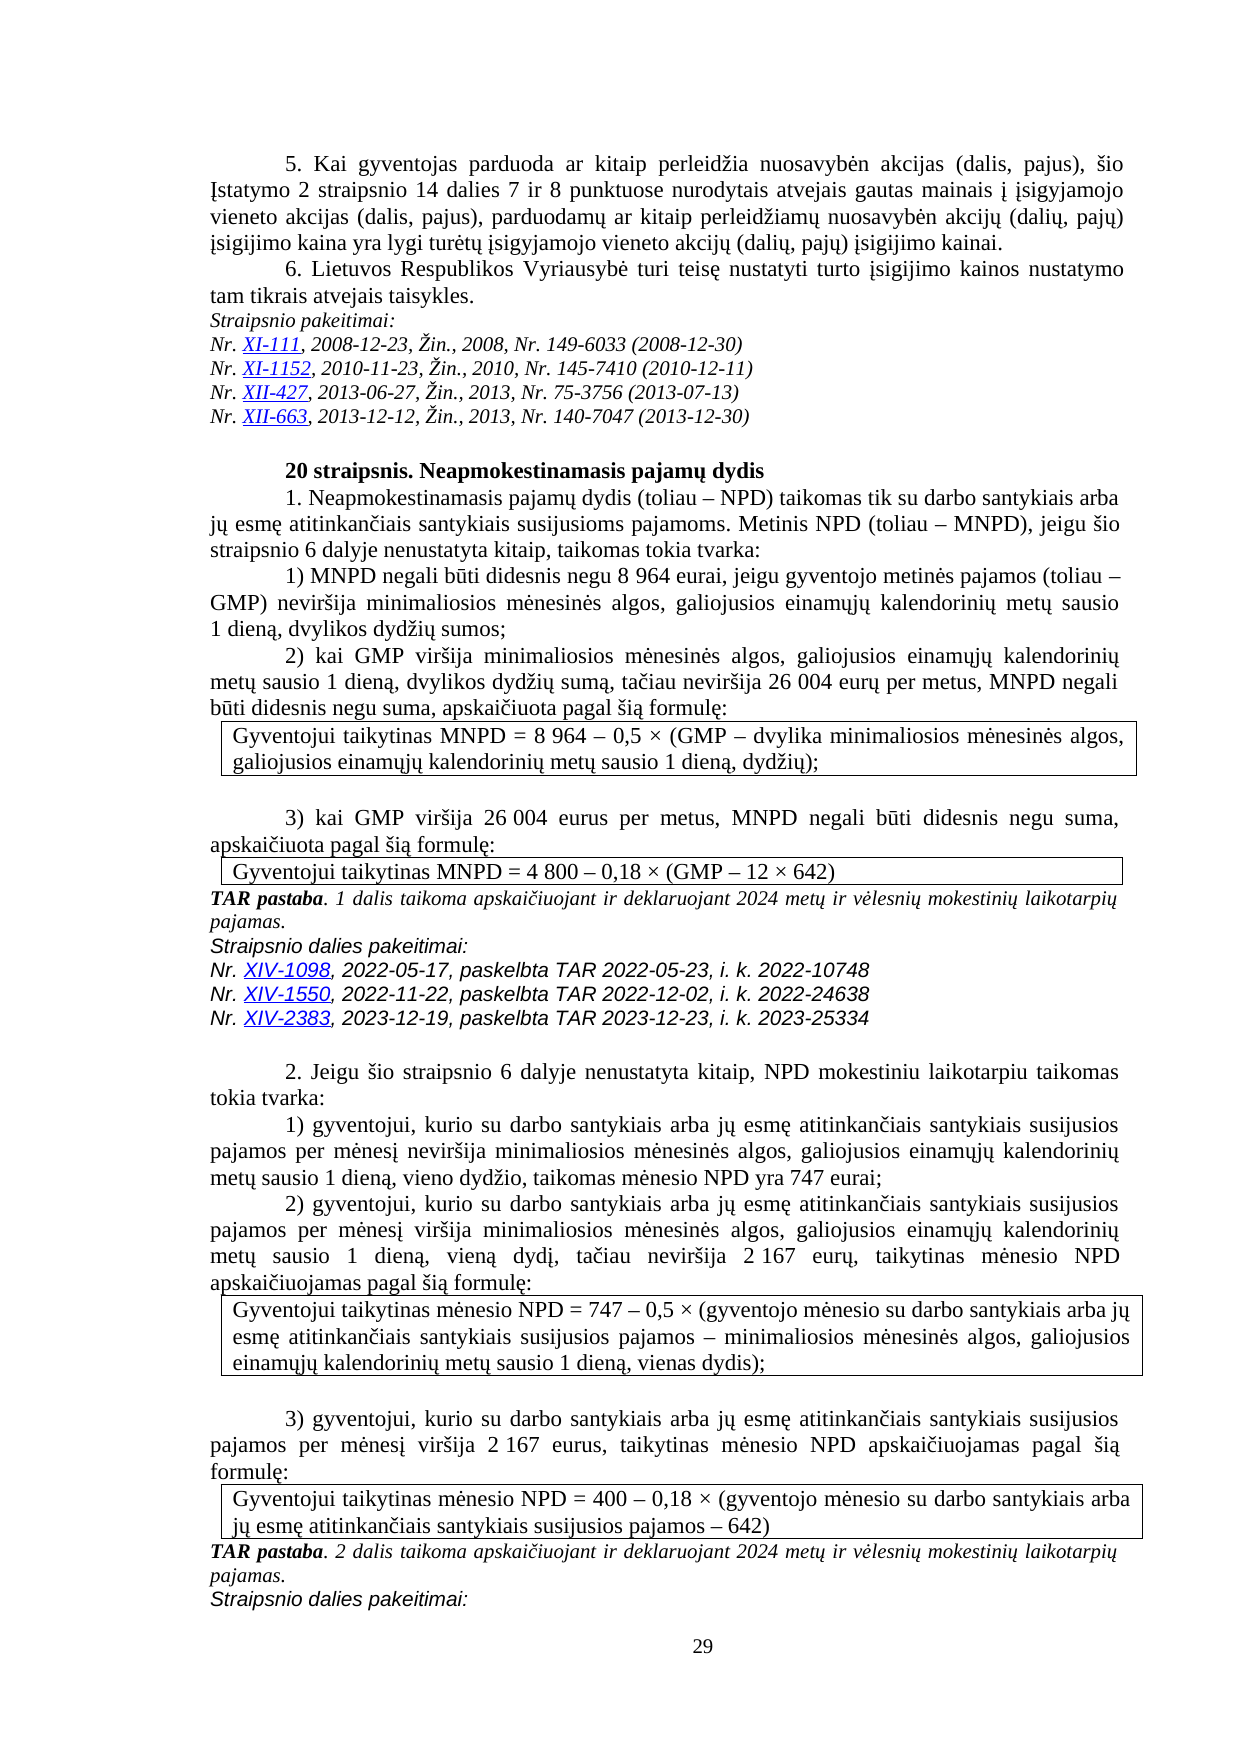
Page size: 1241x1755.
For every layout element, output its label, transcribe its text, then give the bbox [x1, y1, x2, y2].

text Nr. XIV-2383, 2023-12-19, paskelbta TAR 2023-12-23, i. k. 2023-25334 [210, 1005, 1120, 1029]
text Nr. XI-111, 2008-12-23, Žin., 2008, Nr. 149-6033 (2008-12-30) [210, 332, 1126, 356]
text 20 straipsnis. Neapmokestinamasis pajamų dydis [210, 457, 1120, 483]
text Nr. XIV-1550, 2022-11-22, paskelbta TAR 2022-12-02, i. k. 2022-24638 [210, 981, 1120, 1005]
text TAR pastaba. 1 dalis taikoma apskaičiuojant ir deklaruojant 2024 metų ir vėlesnių mokestinių laikotarpių pajamas. [210, 885, 1120, 933]
text 1) MNPD negali būti didesnis negu 8 964 eurai, jeigu gyventojo metinės pajamos (toliau – GMP) neviršija minimaliosios mėnesinės algos, galiojusios einamųjų kalendorinių metų sausio 1 dieną, dvylikos dydžių sumos; [210, 563, 1120, 642]
text Nr. XII-663, 2013-12-12, Žin., 2013, Nr. 140-7047 (2013-12-30) [210, 404, 1126, 428]
table_header Gyventojui taikytinas MNPD = 8 964 – 0,5 × (GMP – dvylika minimaliosios mėnesinės algos, galiojusios einamųjų kalendorinių metų sausio 1 dieną, dydžių); [222, 722, 1136, 774]
text Nr. XI-1152, 2010-11-23, Žin., 2010, Nr. 145-7410 (2010-12-11) [210, 356, 1126, 380]
text 2. Jeigu šio straipsnio 6 dalyje nenustatyta kitaip, NPD mokestiniu laikotarpiu taikomas tokia tvarka: [210, 1058, 1120, 1111]
table_header Gyventojui taikytinas mėnesio NPD = 747 – 0,5 × (gyventojo mėnesio su darbo santykiais arba jų esmę atitinkančiais santykiais susijusios pajamos – minimaliosios mėnesinės algos, galiojusios einamųjų kalendorinių metų sausio 1 dieną, vienas dydis); [222, 1296, 1142, 1375]
table_header Gyventojui taikytinas MNPD = 4 800 – 0,18 × (GMP – 12 × 642) [222, 858, 1122, 884]
text 2) gyventojui, kurio su darbo santykiais arba jų esmę atitinkančiais santykiais susijusios pajamos per mėnesį viršija minimaliosios mėnesinės algos, galiojusios einamųjų kalendorinių metų sausio 1 dieną, vieną dydį, tačiau neviršija 2 167 eurų, taikytinas mėnesio NPD apskaičiuojamas pagal šią formulę: [210, 1190, 1120, 1295]
text Straipsnio pakeitimai: [210, 308, 1126, 332]
text Nr. XII-427, 2013-06-27, Žin., 2013, Nr. 75-3756 (2013-07-13) [210, 380, 1126, 404]
text Straipsnio dalies pakeitimai: [210, 1587, 1120, 1611]
table_header Gyventojui taikytinas mėnesio NPD = 400 – 0,18 × (gyventojo mėnesio su darbo santykiais arba jų esmę atitinkančiais santykiais susijusios pajamos – 642) [222, 1485, 1142, 1538]
text 2) kai GMP viršija minimaliosios mėnesinės algos, galiojusios einamųjų kalendorinių metų sausio 1 dieną, dvylikos dydžių sumą, tačiau neviršija 26 004 eurų per metus, MNPD negali būti didesnis negu suma, apskaičiuota pagal šią formulę: [210, 642, 1120, 721]
text 3) gyventojui, kurio su darbo santykiais arba jų esmę atitinkančiais santykiais susijusios pajamos per mėnesį viršija 2 167 eurus, taikytinas mėnesio NPD apskaičiuojamas pagal šią formulę: [210, 1405, 1120, 1484]
text Nr. XIV-1098, 2022-05-17, paskelbta TAR 2022-05-23, i. k. 2022-10748 [210, 957, 1120, 981]
text 1. Neapmokestinamasis pajamų dydis (toliau – NPD) taikomas tik su darbo santykiais arba jų esmę atitinkančiais santykiais susijusioms pajamoms. Metinis NPD (toliau – MNPD), jeigu šio straipsnio 6 dalyje nenustatyta kitaip, taikomas tokia tvarka: [210, 483, 1120, 563]
text 3) kai GMP viršija 26 004 eurus per metus, MNPD negali būti didesnis negu suma, apskaičiuota pagal šią formulę: [210, 804, 1120, 857]
text TAR pastaba. 2 dalis taikoma apskaičiuojant ir deklaruojant 2024 metų ir vėlesnių mokestinių laikotarpių pajamas. [210, 1539, 1120, 1587]
text 1) gyventojui, kurio su darbo santykiais arba jų esmę atitinkančiais santykiais susijusios pajamos per mėnesį neviršija minimaliosios mėnesinės algos, galiojusios einamųjų kalendorinių metų sausio 1 dieną, vieno dydžio, taikomas mėnesio NPD yra 747 eurai; [210, 1111, 1120, 1190]
text 5. Kai gyventojas parduoda ar kitaip perleidžia nuosavybėn akcijas (dalis, pajus), šio Įstatymo 2 straipsnio 14 dalies 7 ir 8 punktuose nurodytais atvejais gautas mainais į įsigyjamojo vieneto akcijas (dalis, pajus), parduodamų ar kitaip perleidžiamų nuosavybėn akcijų (dalių, pajų) įsigijimo kaina yra lygi turėtų įsigyjamojo vieneto akcijų (dalių, pajų) įsigijimo kainai. [210, 150, 1126, 255]
text Straipsnio dalies pakeitimai: [210, 933, 1120, 957]
text 6. Lietuvos Respublikos Vyriausybė turi teisę nustatyti turto įsigijimo kainos nustatymo tam tikrais atvejais taisykles. [210, 255, 1126, 308]
